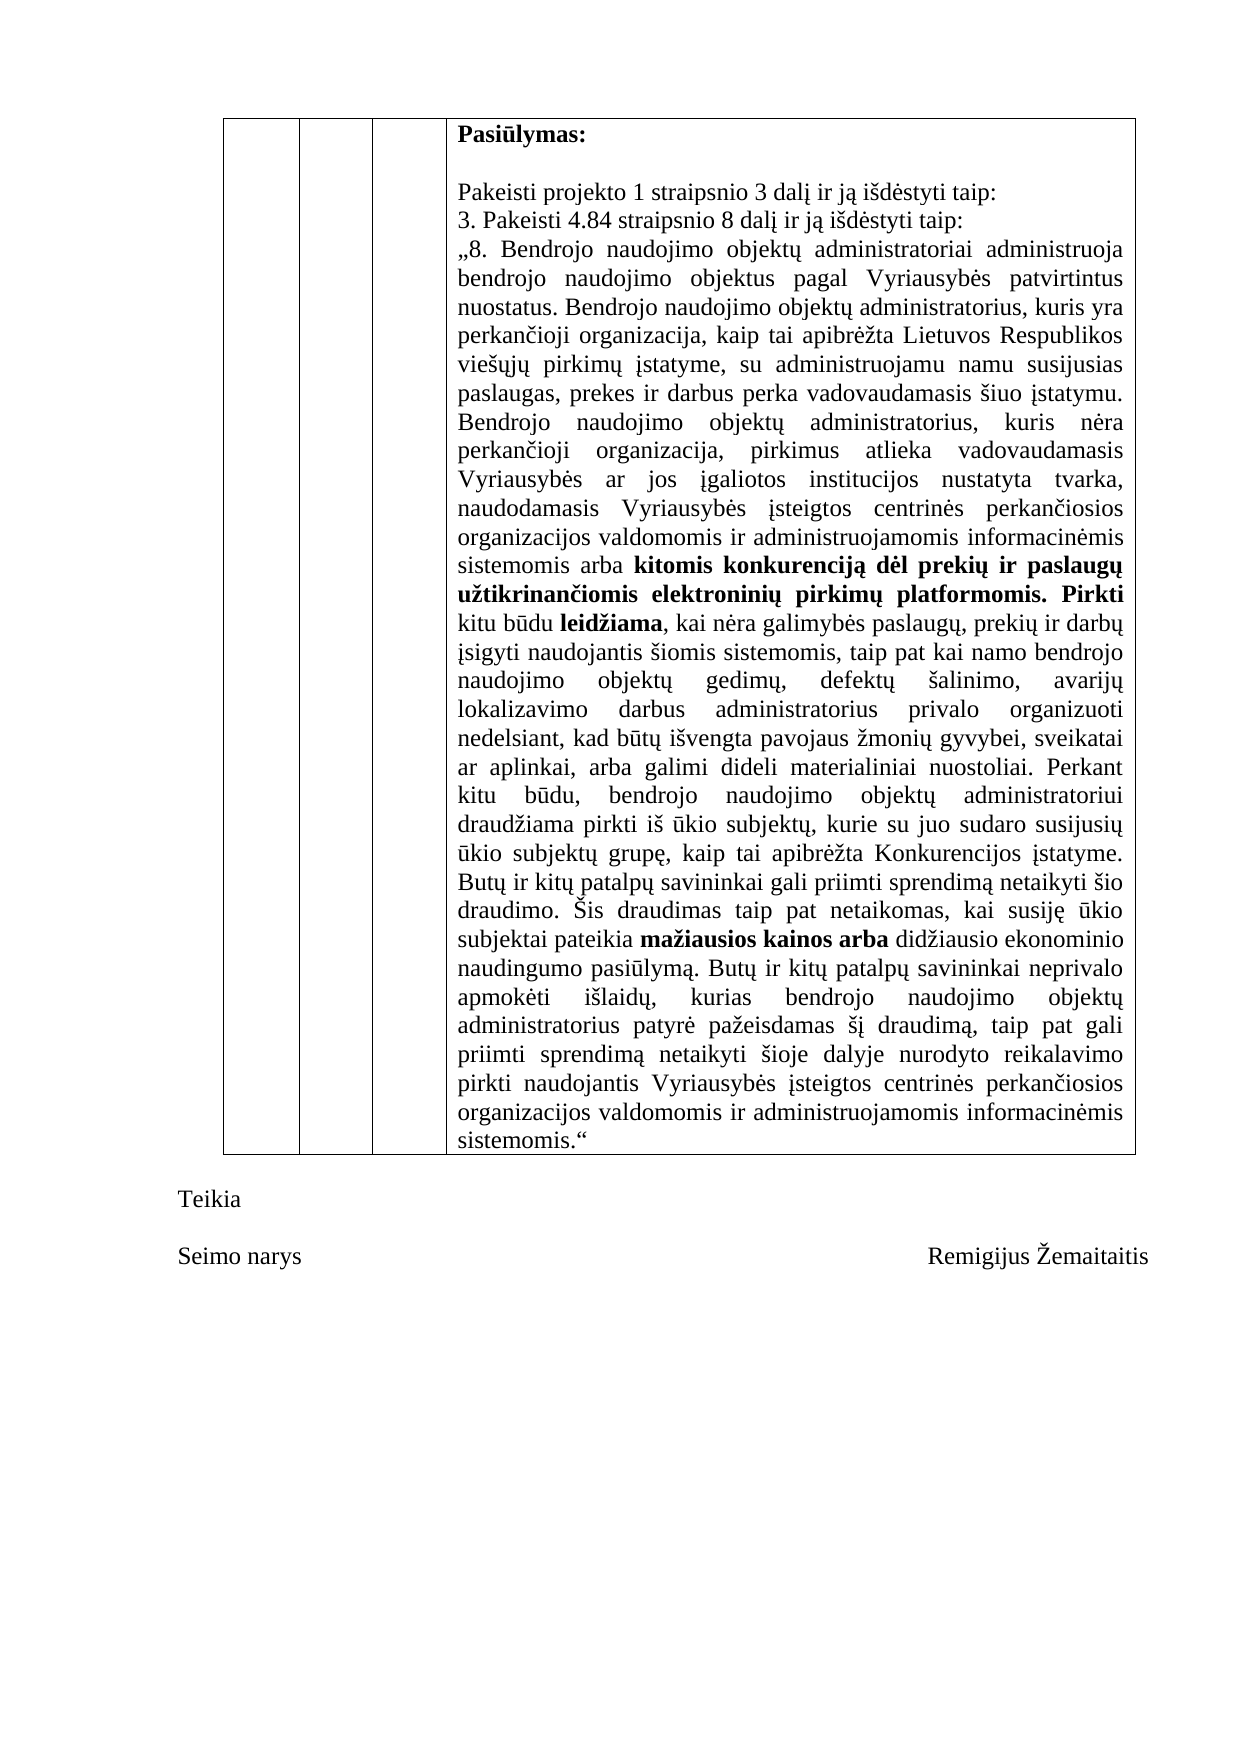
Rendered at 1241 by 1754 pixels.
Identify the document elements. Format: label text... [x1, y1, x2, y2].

table_cell [373, 119, 446, 1154]
table_cell Pasiūlymas: Pakeisti projekto 1 straipsnio 3 dalį ir ją išdėstyti taip: 3. Pakeisti 4.84 straipsnio 8 dalį ir ją išdėstyti taip: „8. Bendrojo naudojimo objektų administratoriai administruoja bendrojo naudojimo objektus pagal Vyriausybės patvirtintus nuostatus. Bendrojo naudojimo objektų administratorius, kuris yra perkančioji organizacija, kaip tai apibrėžta Lietuvos Respublikos viešųjų pirkimų įstatyme, su administruojamu namu susijusias paslaugas, prekes ir darbus perka vadovaudamasis šiuo įstatymu. Bendrojo naudojimo objektų administratorius, kuris nėra perkančioji organizacija, pirkimus atlieka vadovaudamasis Vyriausybės ar jos įgaliotos institucijos nustatyta tvarka, naudodamasis Vyriausybės įsteigtos centrinės perkančiosios organizacijos valdomomis ir administruojamomis informacinėmis sistemomis arba kitomis konkurenciją dėl prekių ir paslaugų užtikrinančiomis elektroninių pirkimų platformomis. Pirkti kitu būdu leidžiama, kai nėra galimybės paslaugų, prekių ir darbų įsigyti naudojantis šiomis sistemomis, taip pat kai namo bendrojo naudojimo objektų gedimų, defektų šalinimo, avarijų lokalizavimo darbus administratorius privalo organizuoti nedelsiant, kad būtų išvengta pavojaus žmonių gyvybei, sveikatai ar aplinkai, arba galimi dideli materialiniai nuostoliai. Perkant kitu būdu, bendrojo naudojimo objektų administratoriui draudžiama pirkti iš ūkio subjektų, kurie su juo sudaro susijusių ūkio subjektų grupę, kaip tai apibrėžta Konkurencijos įstatyme. Butų ir kitų patalpų savininkai gali priimti sprendimą netaikyti šio draudimo. Šis draudimas taip pat netaikomas, kai susiję ūkio subjektai pateikia mažiausios kainos arba didžiausio ekonominio naudingumo pasiūlymą. Butų ir kitų patalpų savininkai neprivalo apmokėti išlaidų, kurias bendrojo naudojimo objektų administratorius patyrė pažeisdamas šį draudimą, taip pat gali priimti sprendimą netaikyti šioje dalyje nurodyto reikalavimo pirkti naudojantis Vyriausybės įsteigtos centrinės perkančiosios organizacijos valdomomis ir administruojamomis informacinėmis sistemomis.“ [447, 119, 1135, 1154]
text Teikia [177, 1184, 1181, 1213]
table_cell [224, 119, 299, 1154]
table_cell [300, 119, 372, 1154]
text Seimo narys Remigijus Žemaitaitis [177, 1241, 1181, 1270]
